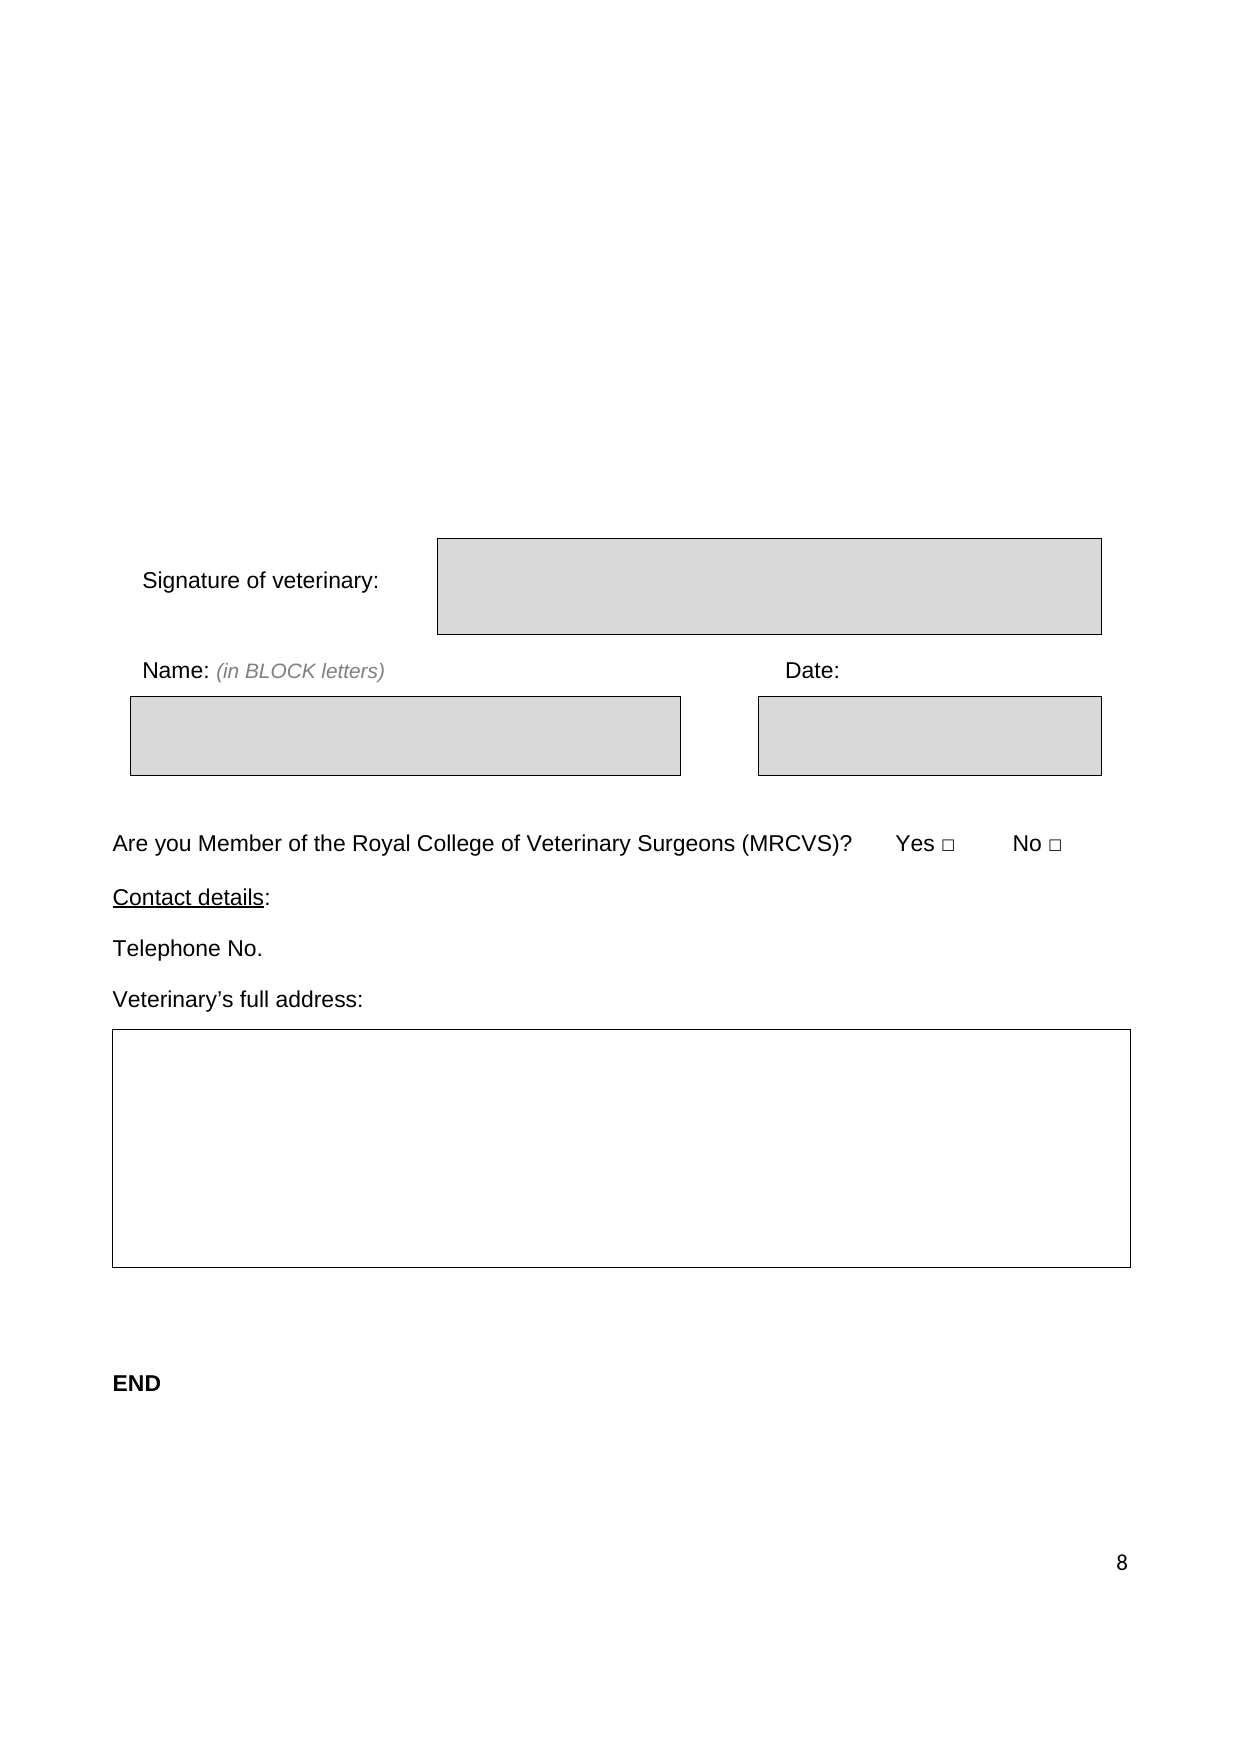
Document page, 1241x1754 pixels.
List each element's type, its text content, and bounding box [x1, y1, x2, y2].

table_cell [681, 696, 758, 775]
table_header [438, 539, 1101, 634]
text Are you Member of the Royal College of Veterinary Surgeons (MRCVS)? Yes ☐ No ☐ [112, 827, 1128, 858]
table_header Name: (in BLOCK letters) [39, 657, 526, 696]
table_cell [759, 697, 1101, 775]
text Telephone No. [112, 935, 1128, 961]
text Veterinary’s full address: [112, 986, 1128, 1012]
table_cell [131, 697, 680, 775]
text END [112, 1370, 1128, 1396]
table_header Signature of veterinary: [39, 538, 437, 634]
text Contact details: [112, 884, 1128, 910]
table_header Date: [774, 657, 1102, 696]
table_header [526, 657, 774, 696]
table_header [113, 1030, 1130, 1267]
table_cell [39, 696, 130, 775]
